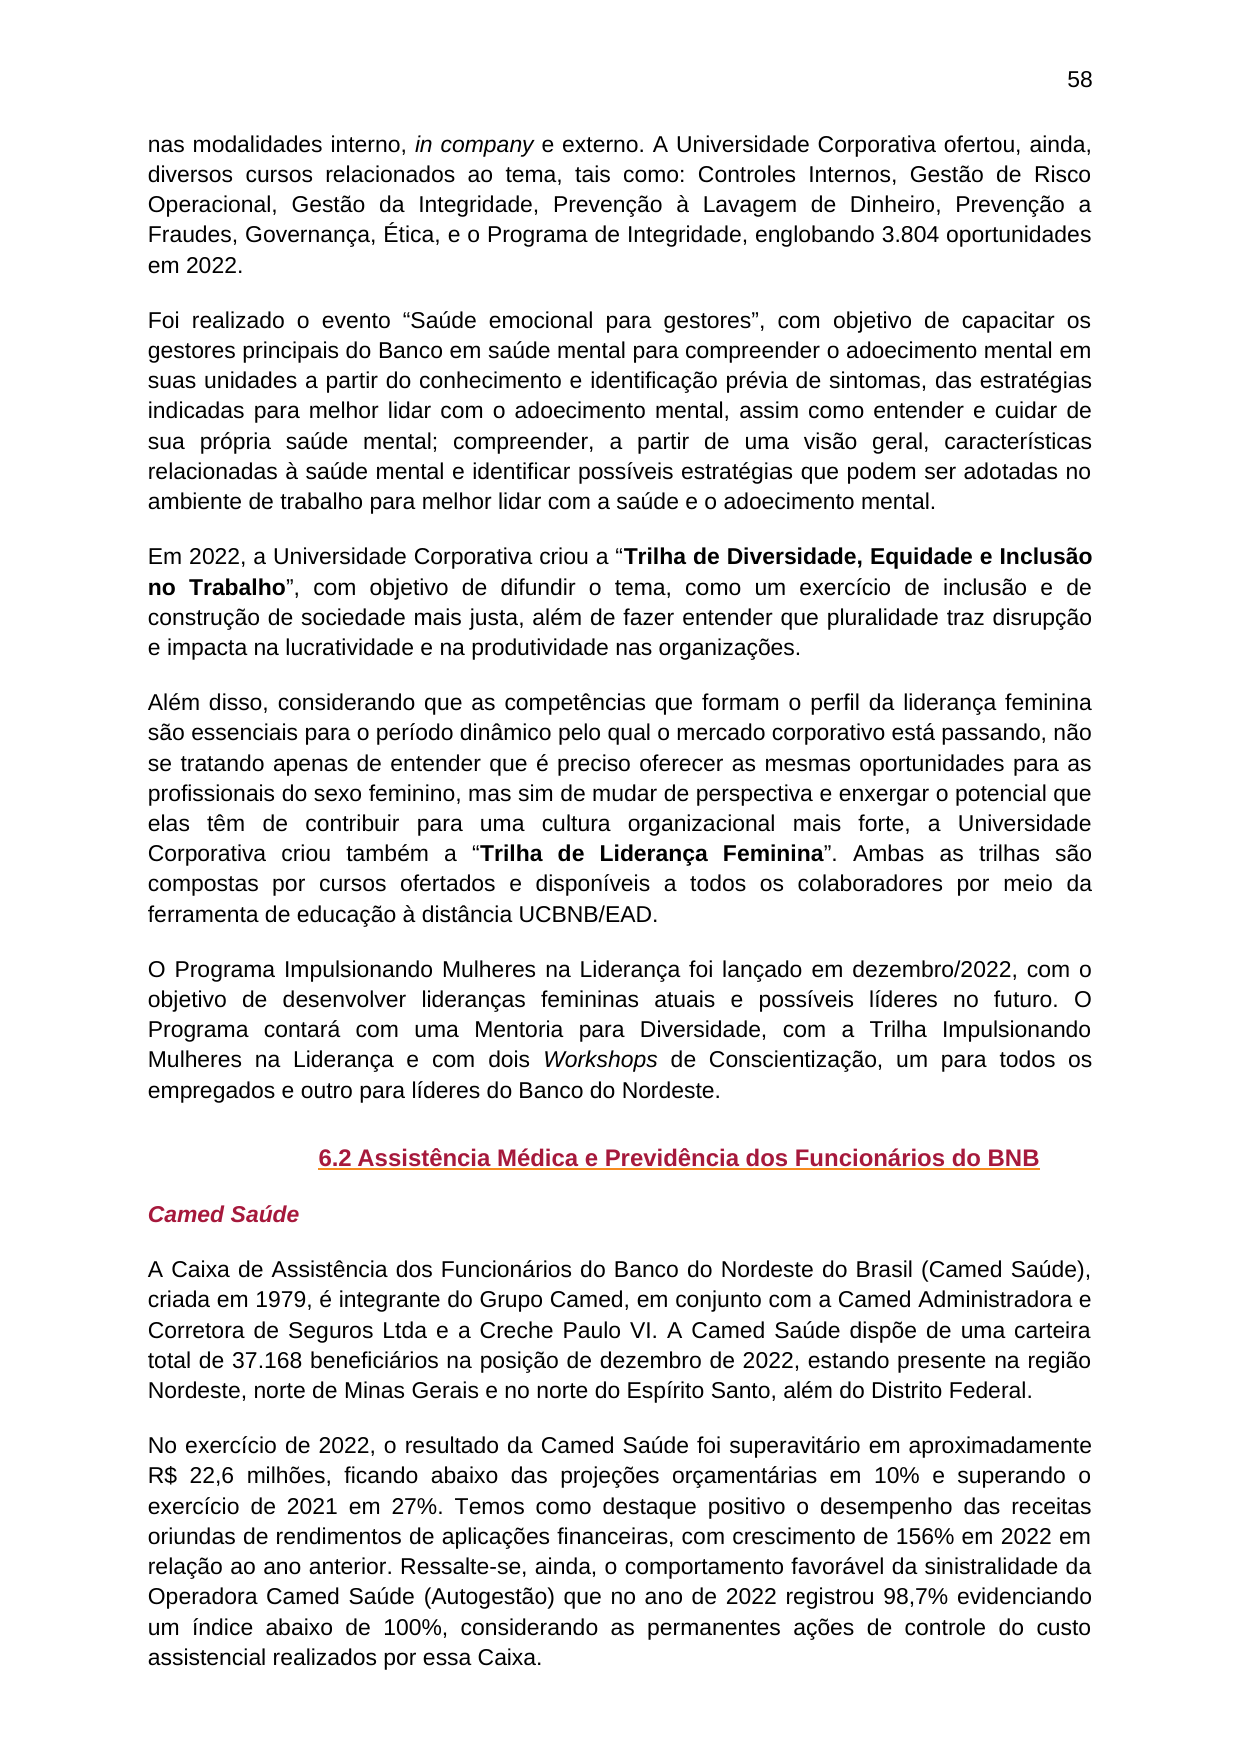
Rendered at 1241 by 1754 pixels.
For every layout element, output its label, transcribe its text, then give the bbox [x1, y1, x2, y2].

text Camed Saúde [148, 1201, 1092, 1227]
text Em 2022, a Universidade Corporativa criou a “Trilha de Diversidade, Equidade e Inclusão no Trabalho”, com objetivo de difundir o tema, como um exercício de inclusão e de construção de sociedade mais justa, além de fazer entender que pluralidade traz disrupção e impacta na lucratividade e na produtividade nas organizações. [148, 543, 1092, 660]
text O Programa Impulsionando Mulheres na Liderança foi lançado em dezembro/2022, com o objetivo de desenvolver lideranças femininas atuais e possíveis líderes no futuro. O Programa contará com uma Mentoria para Diversidade, com a Trilha Impulsionando Mulheres na Liderança e com dois Workshops de Conscientização, um para todos os empregados e outro para líderes do Banco do Nordeste. [148, 956, 1092, 1103]
text nas modalidades interno, in company e externo. A Universidade Corporativa ofertou, ainda, diversos cursos relacionados ao tema, tais como: Controles Internos, Gestão de Risco Operacional, Gestão da Integridade, Prevenção à Lavagem de Dinheiro, Prevenção a Fraudes, Governança, Ética, e o Programa de Integridade, englobando 3.804 oportunidades em 2022. [148, 131, 1092, 278]
subtitle 6.2 Assistência Médica e Previdência dos Funcionários do BNB [318, 1144, 1092, 1172]
text Além disso, considerando que as competências que formam o perfil da liderança feminina são essenciais para o período dinâmico pelo qual o mercado corporativo está passando, não se tratando apenas de entender que é preciso oferecer as mesmas oportunidades para as profissionais do sexo feminino, mas sim de mudar de perspectiva e enxergar o potencial que elas têm de contribuir para uma cultura organizacional mais forte, a Universidade Corporativa criou também a “Trilha de Liderança Feminina”. Ambas as trilhas são compostas por cursos ofertados e disponíveis a todos os colaboradores por meio da ferramenta de educação à distância UCBNB/EAD. [148, 689, 1092, 927]
text Foi realizado o evento “Saúde emocional para gestores”, com objetivo de capacitar os gestores principais do Banco em saúde mental para compreender o adoecimento mental em suas unidades a partir do conhecimento e identificação prévia de sintomas, das estratégias indicadas para melhor lidar com o adoecimento mental, assim como entender e cuidar de sua própria saúde mental; compreender, a partir de uma visão geral, características relacionadas à saúde mental e identificar possíveis estratégias que podem ser adotadas no ambiente de trabalho para melhor lidar com a saúde e o adoecimento mental. [148, 307, 1092, 514]
text No exercício de 2022, o resultado da Camed Saúde foi superavitário em aproximadamente R$ 22,6 milhões, ficando abaixo das projeções orçamentárias em 10% e superando o exercício de 2021 em 27%. Temos como destaque positivo o desempenho das receitas oriundas de rendimentos de aplicações financeiras, com crescimento de 156% em 2022 em relação ao ano anterior. Ressalte-se, ainda, o comportamento favorável da sinistralidade da Operadora Camed Saúde (Autogestão) que no ano de 2022 registrou 98,7% evidenciando um índice abaixo de 100%, considerando as permanentes ações de controle do custo assistencial realizados por essa Caixa. [148, 1432, 1092, 1670]
text A Caixa de Assistência dos Funcionários do Banco do Nordeste do Brasil (Camed Saúde), criada em 1979, é integrante do Grupo Camed, em conjunto com a Camed Administradora e Corretora de Seguros Ltda e a Creche Paulo VI. A Camed Saúde dispõe de uma carteira total de 37.168 beneficiários na posição de dezembro de 2022, estando presente na região Nordeste, norte de Minas Gerais e no norte do Espírito Santo, além do Distrito Federal. [148, 1256, 1092, 1403]
